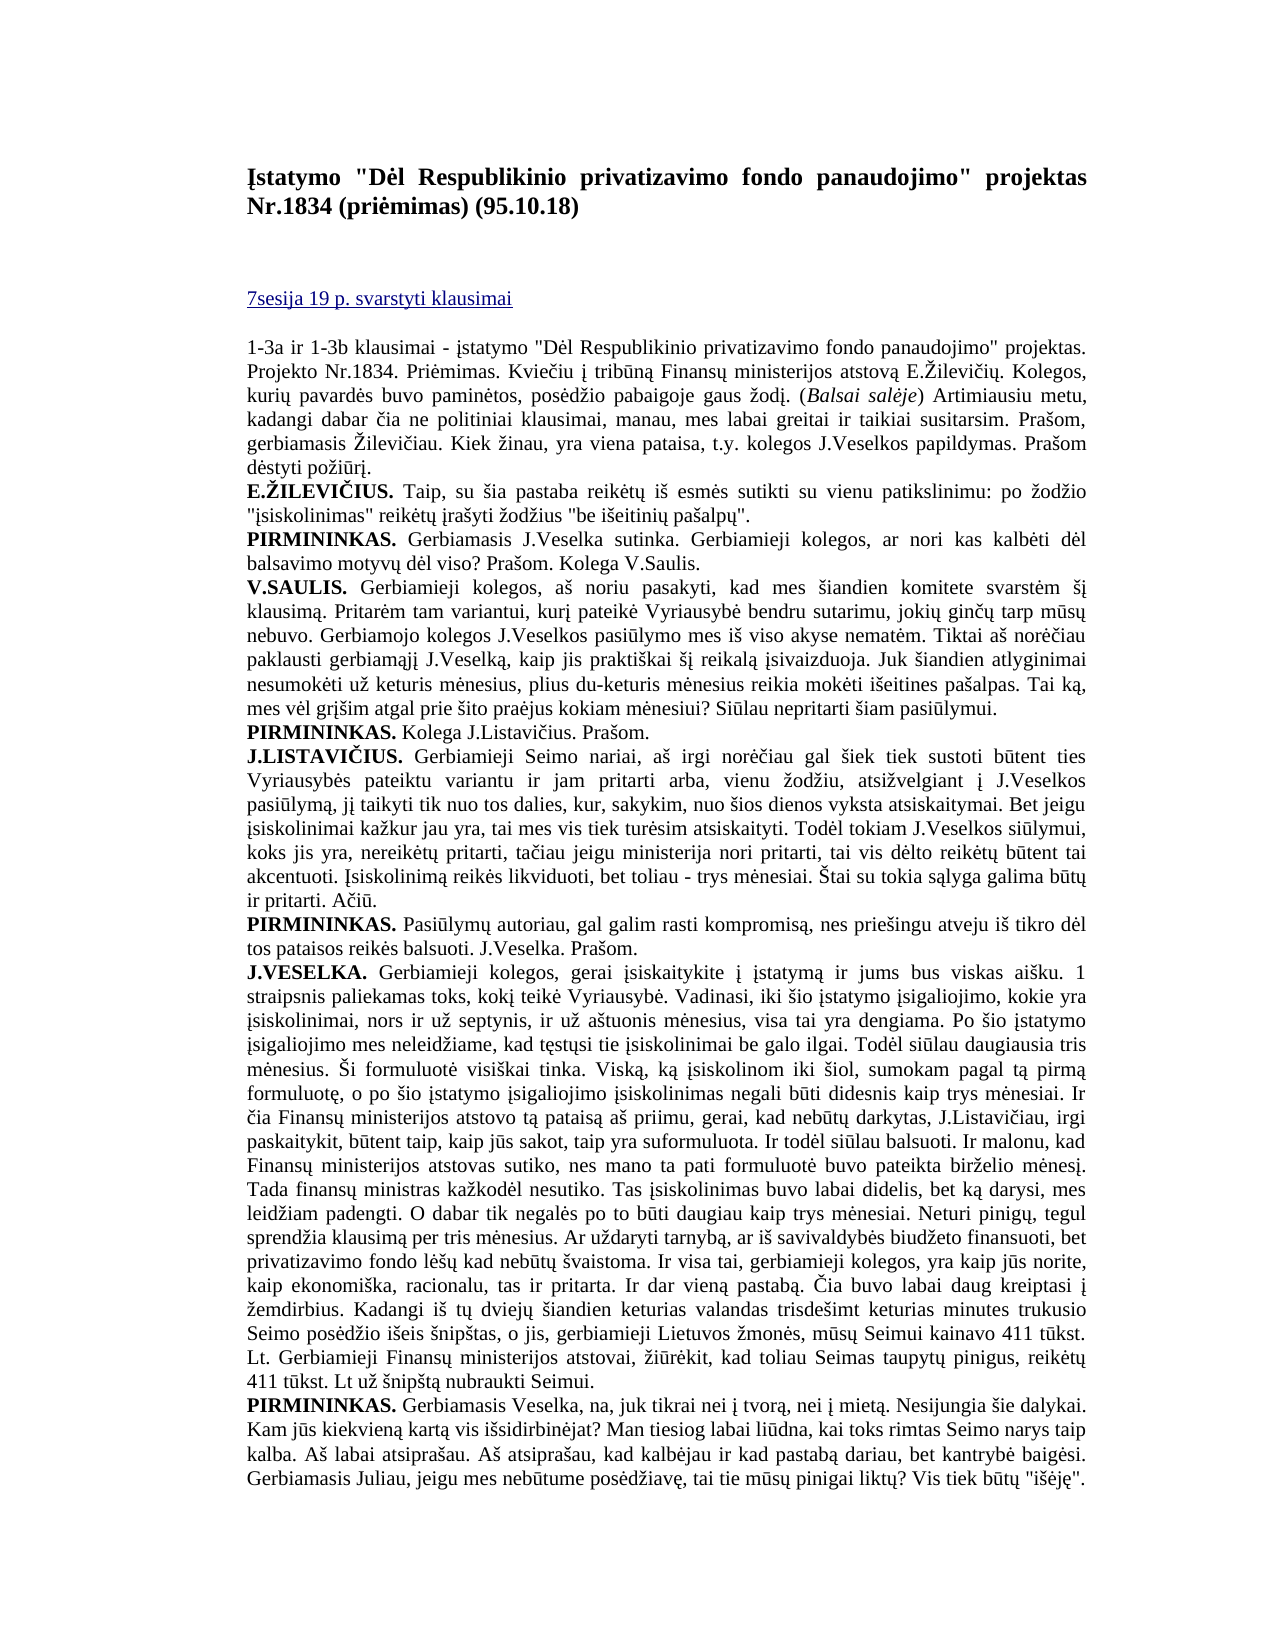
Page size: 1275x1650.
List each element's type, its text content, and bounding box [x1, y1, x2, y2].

text PIRMININKAS. Kolega J.Listavičius. Prašom. [247, 719, 1087, 744]
text J.VESELKA. Gerbiamieji kolegos, gerai įsiskaitykite į įstatymą ir jums bus viskas aišku. 1 straipsnis paliekamas toks, kokį teikė Vyriausybė. Vadinasi, iki šio įstatymo įsigaliojimo, kokie yra įsiskolinimai, nors ir už septynis, ir už aštuonis mėnesius, visa tai yra dengiama. Po šio įstatymo įsigaliojimo mes neleidžiame, kad tęstųsi tie įsiskolinimai be galo ilgai. Todėl siūlau daugiausia tris mėnesius. Ši formuluotė visiškai tinka. Viską, ką įsiskolinom iki šiol, sumokam pagal tą pirmą formuluotę, o po šio įstatymo įsigaliojimo įsiskolinimas negali būti didesnis kaip trys mėnesiai. Ir čia Finansų ministerijos atstovo tą pataisą aš priimu, gerai, kad nebūtų darkytas, J.Listavičiau, irgi paskaitykit, būtent taip, kaip jūs sakot, taip yra suformuluota. Ir todėl siūlau balsuoti. Ir malonu, kad Finansų ministerijos atstovas sutiko, nes mano ta pati formuluotė buvo pateikta birželio mėnesį. Tada finansų ministras kažkodėl nesutiko. Tas įsiskolinimas buvo labai didelis, bet ką darysi, mes leidžiam padengti. O dabar tik negalės po to būti daugiau kaip trys mėnesiai. Neturi pinigų, tegul sprendžia klausimą per tris mėnesius. Ar uždaryti tarnybą, ar iš savivaldybės biudžeto finansuoti, bet privatizavimo fondo lėšų kad nebūtų švaistoma. Ir visa tai, gerbiamieji kolegos, yra kaip jūs norite, kaip ekonomiška, racionalu, tas ir pritarta. Ir dar vieną pastabą. Čia buvo labai daug kreiptasi į žemdirbius. Kadangi iš tų dviejų šiandien keturias valandas trisdešimt keturias minutes trukusio Seimo posėdžio išeis šnipštas, o jis, gerbiamieji Lietuvos žmonės, mūsų Seimui kainavo 411 tūkst. Lt. Gerbiamieji Finansų ministerijos atstovai, žiūrėkit, kad toliau Seimas taupytų pinigus, reikėtų 411 tūkst. Lt už šnipštą nubraukti Seimui. [247, 960, 1087, 1393]
text Įstatymo "Dėl Respublikinio privatizavimo fondo panaudojimo" projektas Nr.1834 (priėmimas) (95.10.18) [247, 162, 1087, 220]
text V.SAULIS. Gerbiamieji kolegos, aš noriu pasakyti, kad mes šiandien komitete svarstėm šį klausimą. Pritarėm tam variantui, kurį pateikė Vyriausybė bendru sutarimu, jokių ginčų tarp mūsų nebuvo. Gerbiamojo kolegos J.Veselkos pasiūlymo mes iš viso akyse nematėm. Tiktai aš norėčiau paklausti gerbiamąjį J.Veselką, kaip jis praktiškai šį reikalą įsivaizduoja. Juk šiandien atlyginimai nesumokėti už keturis mėnesius, plius du-keturis mėnesius reikia mokėti išeitines pašalpas. Tai ką, mes vėl grįšim atgal prie šito praėjus kokiam mėnesiui? Siūlau nepritarti šiam pasiūlymui. [247, 575, 1087, 719]
text 1-3a ir 1-3b klausimai - įstatymo "Dėl Respublikinio privatizavimo fondo panaudojimo" projektas. Projekto Nr.1834. Priėmimas. Kviečiu į tribūną Finansų ministerijos atstovą E.Žilevičių. Kolegos, kurių pavardės buvo paminėtos, posėdžio pabaigoje gaus žodį. (Balsai salėje) Artimiausiu metu, kadangi dabar čia ne politiniai klausimai, manau, mes labai greitai ir taikiai susitarsim. Prašom, gerbiamasis Žilevičiau. Kiek žinau, yra viena pataisa, t.y. kolegos J.Veselkos papildymas. Prašom dėstyti požiūrį. [247, 334, 1087, 479]
text PIRMININKAS. Gerbiamasis Veselka, na, juk tikrai nei į tvorą, nei į mietą. Nesijungia šie dalykai. Kam jūs kiekvieną kartą vis išsidirbinėjat? Man tiesiog labai liūdna, kai toks rimtas Seimo narys taip kalba. Aš labai atsiprašau. Aš atsiprašau, kad kalbėjau ir kad pastabą dariau, bet kantrybė baigėsi. Gerbiamasis Juliau, jeigu mes nebūtume posėdžiavę, tai tie mūsų pinigai liktų? Vis tiek būtų "išėję". [247, 1393, 1087, 1489]
text E.ŽILEVIČIUS. Taip, su šia pastaba reikėtų iš esmės sutikti su vienu patikslinimu: po žodžio "įsiskolinimas" reikėtų įrašyti žodžius "be išeitinių pašalpų". [247, 479, 1087, 527]
text PIRMININKAS. Gerbiamasis J.Veselka sutinka. Gerbiamieji kolegos, ar nori kas kalbėti dėl balsavimo motyvų dėl viso? Prašom. Kolega V.Saulis. [247, 527, 1087, 575]
text J.LISTAVIČIUS. Gerbiamieji Seimo nariai, aš irgi norėčiau gal šiek tiek sustoti būtent ties Vyriausybės pateiktu variantu ir jam pritarti arba, vienu žodžiu, atsižvelgiant į J.Veselkos pasiūlymą, jį taikyti tik nuo tos dalies, kur, sakykim, nuo šios dienos vyksta atsiskaitymai. Bet jeigu įsiskolinimai kažkur jau yra, tai mes vis tiek turėsim atsiskaityti. Todėl tokiam J.Veselkos siūlymui, koks jis yra, nereikėtų pritarti, tačiau jeigu ministerija nori pritarti, tai vis dėlto reikėtų būtent tai akcentuoti. Įsiskolinimą reikės likviduoti, bet toliau - trys mėnesiai. Štai su tokia sąlyga galima būtų ir pritarti. Ačiū. [247, 744, 1087, 912]
text PIRMININKAS. Pasiūlymų autoriau, gal galim rasti kompromisą, nes priešingu atveju iš tikro dėl tos pataisos reikės balsuoti. J.Veselka. Prašom. [247, 912, 1087, 960]
text 7sesija 19 p. svarstyti klausimai [247, 286, 1087, 310]
